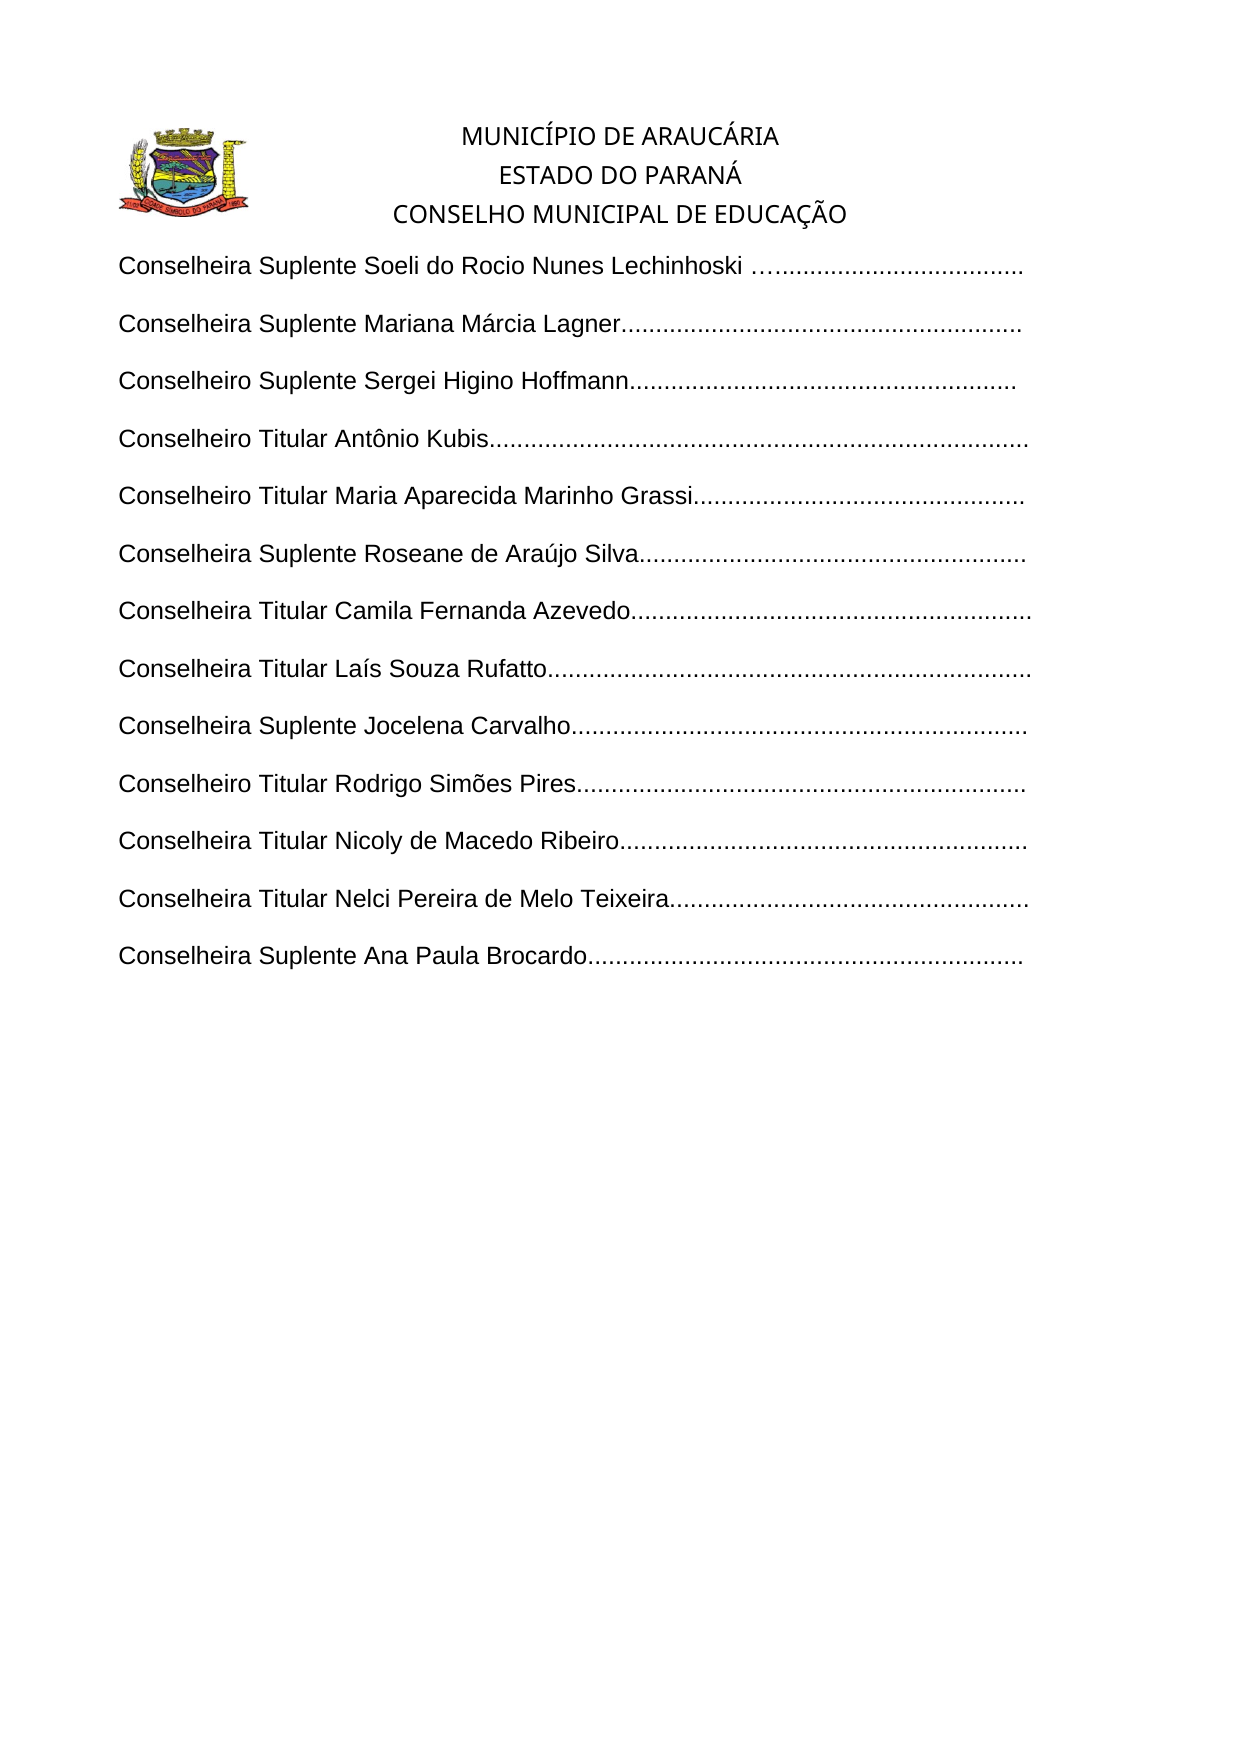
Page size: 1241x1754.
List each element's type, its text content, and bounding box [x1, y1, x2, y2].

text Conselheiro Titular Rodrigo Simões Pires................................................................. [118, 768, 1122, 797]
text Conselheira Suplente Soeli do Rocio Nunes Lechinhoski ….................................... [118, 251, 1122, 280]
text Conselheira Suplente Roseane de Araújo Silva........................................................ [118, 538, 1122, 567]
text Conselheiro Titular Antônio Kubis.............................................................................. [118, 423, 1122, 452]
text Conselheira Titular Camila Fernanda Azevedo.......................................................... [118, 596, 1122, 625]
text Conselheira Suplente Mariana Márcia Lagner.......................................................... [118, 308, 1122, 337]
text Conselheira Suplente Ana Paula Brocardo............................................................... [118, 941, 1122, 970]
text Conselheira Titular Nicoly de Macedo Ribeiro........................................................... [118, 826, 1122, 855]
text Conselheiro Titular Maria Aparecida Marinho Grassi................................................ [118, 481, 1122, 510]
text Conselheiro Suplente Sergei Higino Hoffmann........................................................ [118, 366, 1122, 395]
text Conselheira Suplente Jocelena Carvalho.................................................................. [118, 711, 1122, 740]
picture [118, 128, 249, 217]
text Conselheira Titular Laís Souza Rufatto...................................................................... [118, 653, 1122, 682]
text Conselheira Titular Nelci Pereira de Melo Teixeira.................................................... [118, 883, 1122, 912]
